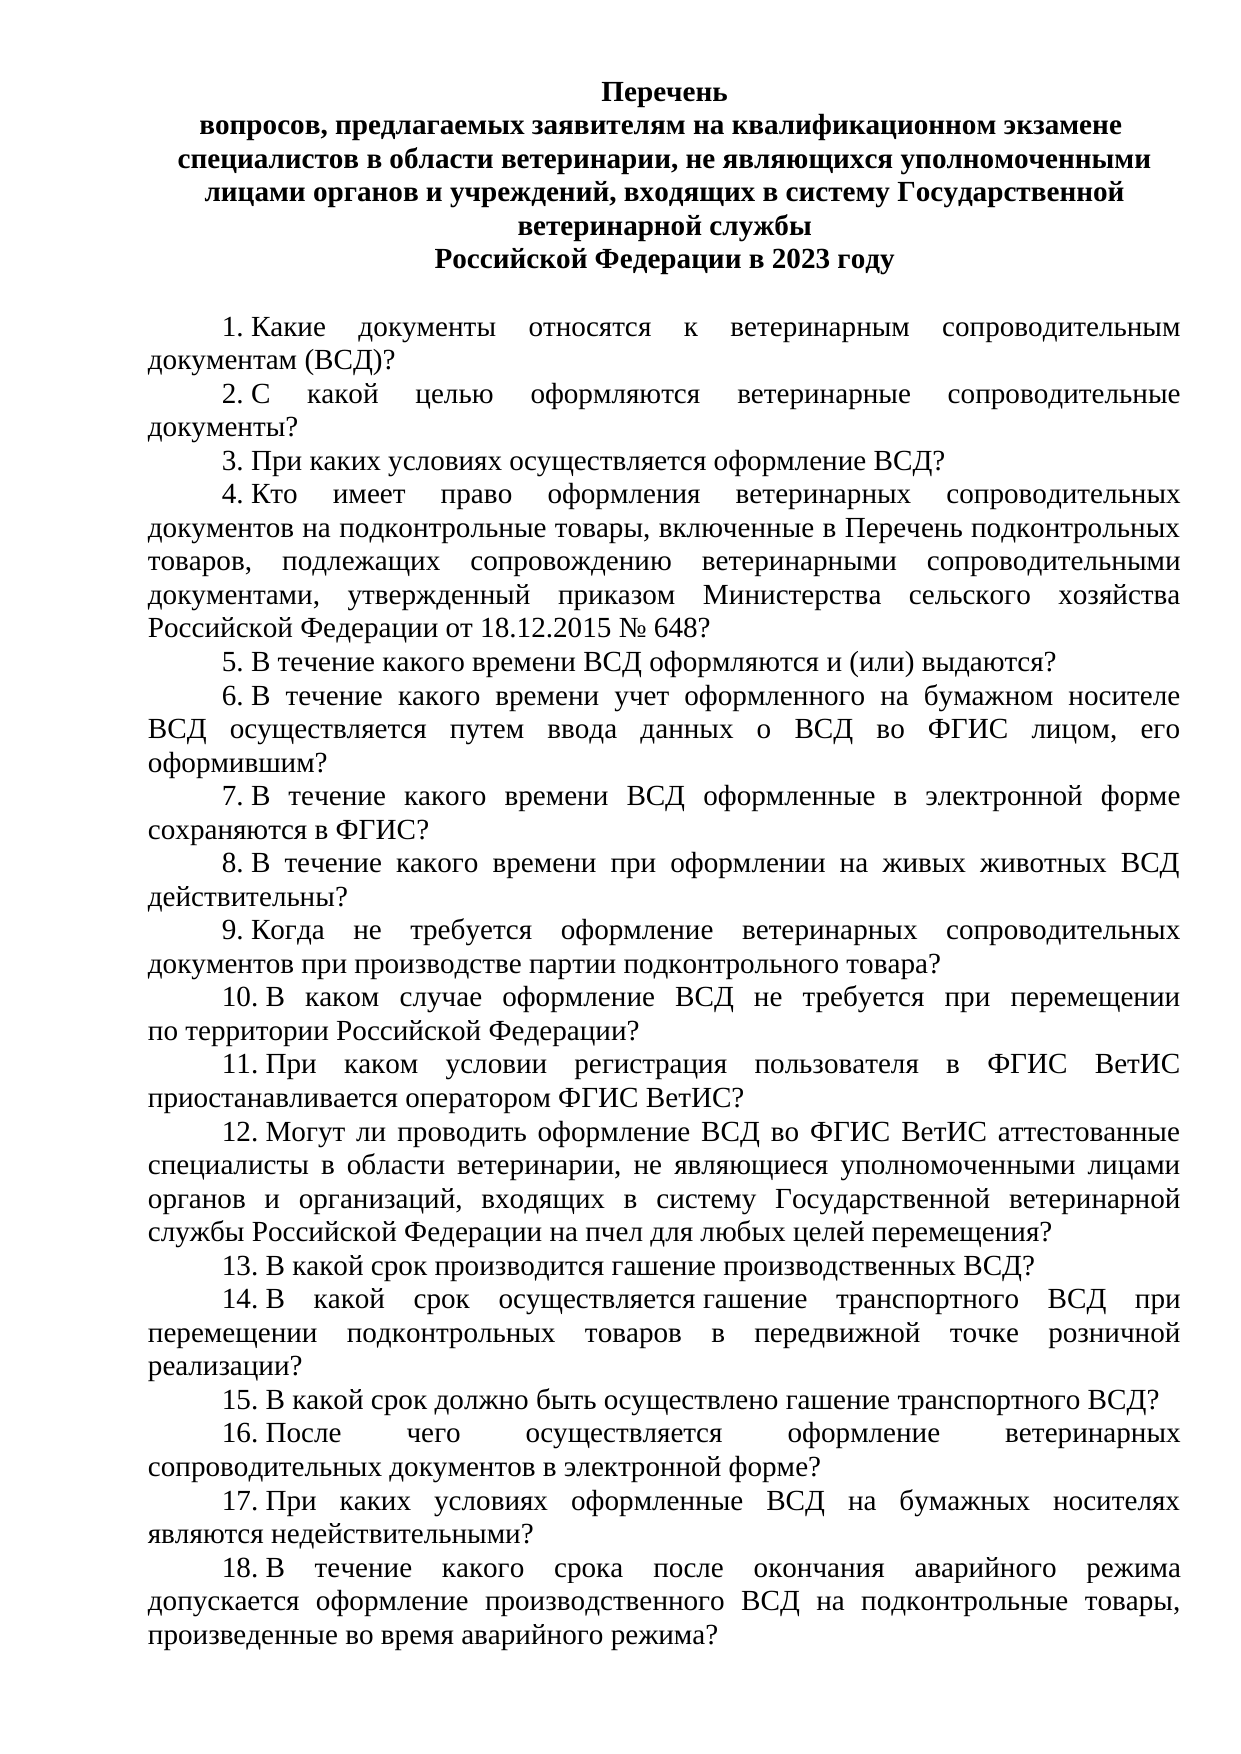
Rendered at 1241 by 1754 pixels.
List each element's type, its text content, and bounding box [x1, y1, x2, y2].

text специалистов в области ветеринарии, не являющихся уполномоченными лицами органов и учреждений, входящих в систему Государственной ветеринарной службы [148, 141, 1181, 242]
text 9. Когда не требуется оформление ветеринарных сопроводительных документов при производстве партии подконтрольного товара? [148, 912, 1181, 979]
text 13. В какой срок производится гашение производственных ВСД? [148, 1248, 1181, 1281]
text 5. В течение какого времени ВСД оформляются и (или) выдаются? [148, 644, 1181, 678]
text 2. С какой целью оформляются ветеринарные сопроводительные документы? [148, 376, 1181, 443]
text 14. В какой срок осуществляется гашение транспортного ВСД при перемещении подконтрольных товаров в передвижной точке розничной реализации? [148, 1281, 1181, 1382]
text 7. В течение какого времени ВСД оформленные в электронной форме сохраняются в ФГИС? [148, 778, 1181, 845]
text 17. При каких условиях оформленные ВСД на бумажных носителях являются недействительными? [148, 1483, 1181, 1550]
text 6. В течение какого времени учет оформленного на бумажном носителе ВСД осуществляется путем ввода данных о ВСД во ФГИС лицом, его оформившим? [148, 678, 1181, 778]
text Перечень [148, 74, 1181, 107]
text 15. В какой срок должно быть осуществлено гашение транспортного ВСД? [148, 1382, 1181, 1416]
text 18. В течение какого срока после окончания аварийного режима допускается оформление производственного ВСД на подконтрольные товары, произведенные во время аварийного режима? [148, 1550, 1181, 1650]
text 16. После чего осуществляется оформление ветеринарных сопроводительных документов в электронной форме? [148, 1416, 1181, 1483]
text 11. При каком условии регистрация пользователя в ФГИС ВетИС приостанавливается оператором ФГИС ВетИС? [148, 1047, 1181, 1114]
text 3. При каких условиях осуществляется оформление ВСД? [148, 443, 1181, 476]
text 12. Могут ли проводить оформление ВСД во ФГИС ВетИС аттестованные специалисты в области ветеринарии, не являющиеся уполномоченными лицами органов и организаций, входящих в систему Государственной ветеринарной службы Российской Федерации на пчел для любых целей перемещения? [148, 1114, 1181, 1248]
text 10. В каком случае оформление ВСД не требуется при перемещении по территории Российской Федерации? [148, 979, 1181, 1047]
text 1. Какие документы относятся к ветеринарным сопроводительным документам (ВСД)? [148, 309, 1181, 376]
text Российской Федерации в 2023 году [148, 242, 1181, 275]
text вопросов, предлагаемых заявителям на квалификационном экзамене [148, 107, 1181, 141]
text 8. В течение какого времени при оформлении на живых животных ВСД действительны? [148, 845, 1181, 912]
text 4. Кто имеет право оформления ветеринарных сопроводительных документов на подконтрольные товары, включенные в Перечень подконтрольных товаров, подлежащих сопровождению ветеринарными сопроводительными документами, утвержденный приказом Министерства сельского хозяйства Российской Федерации от 18.12.2015 № 648? [148, 476, 1181, 644]
